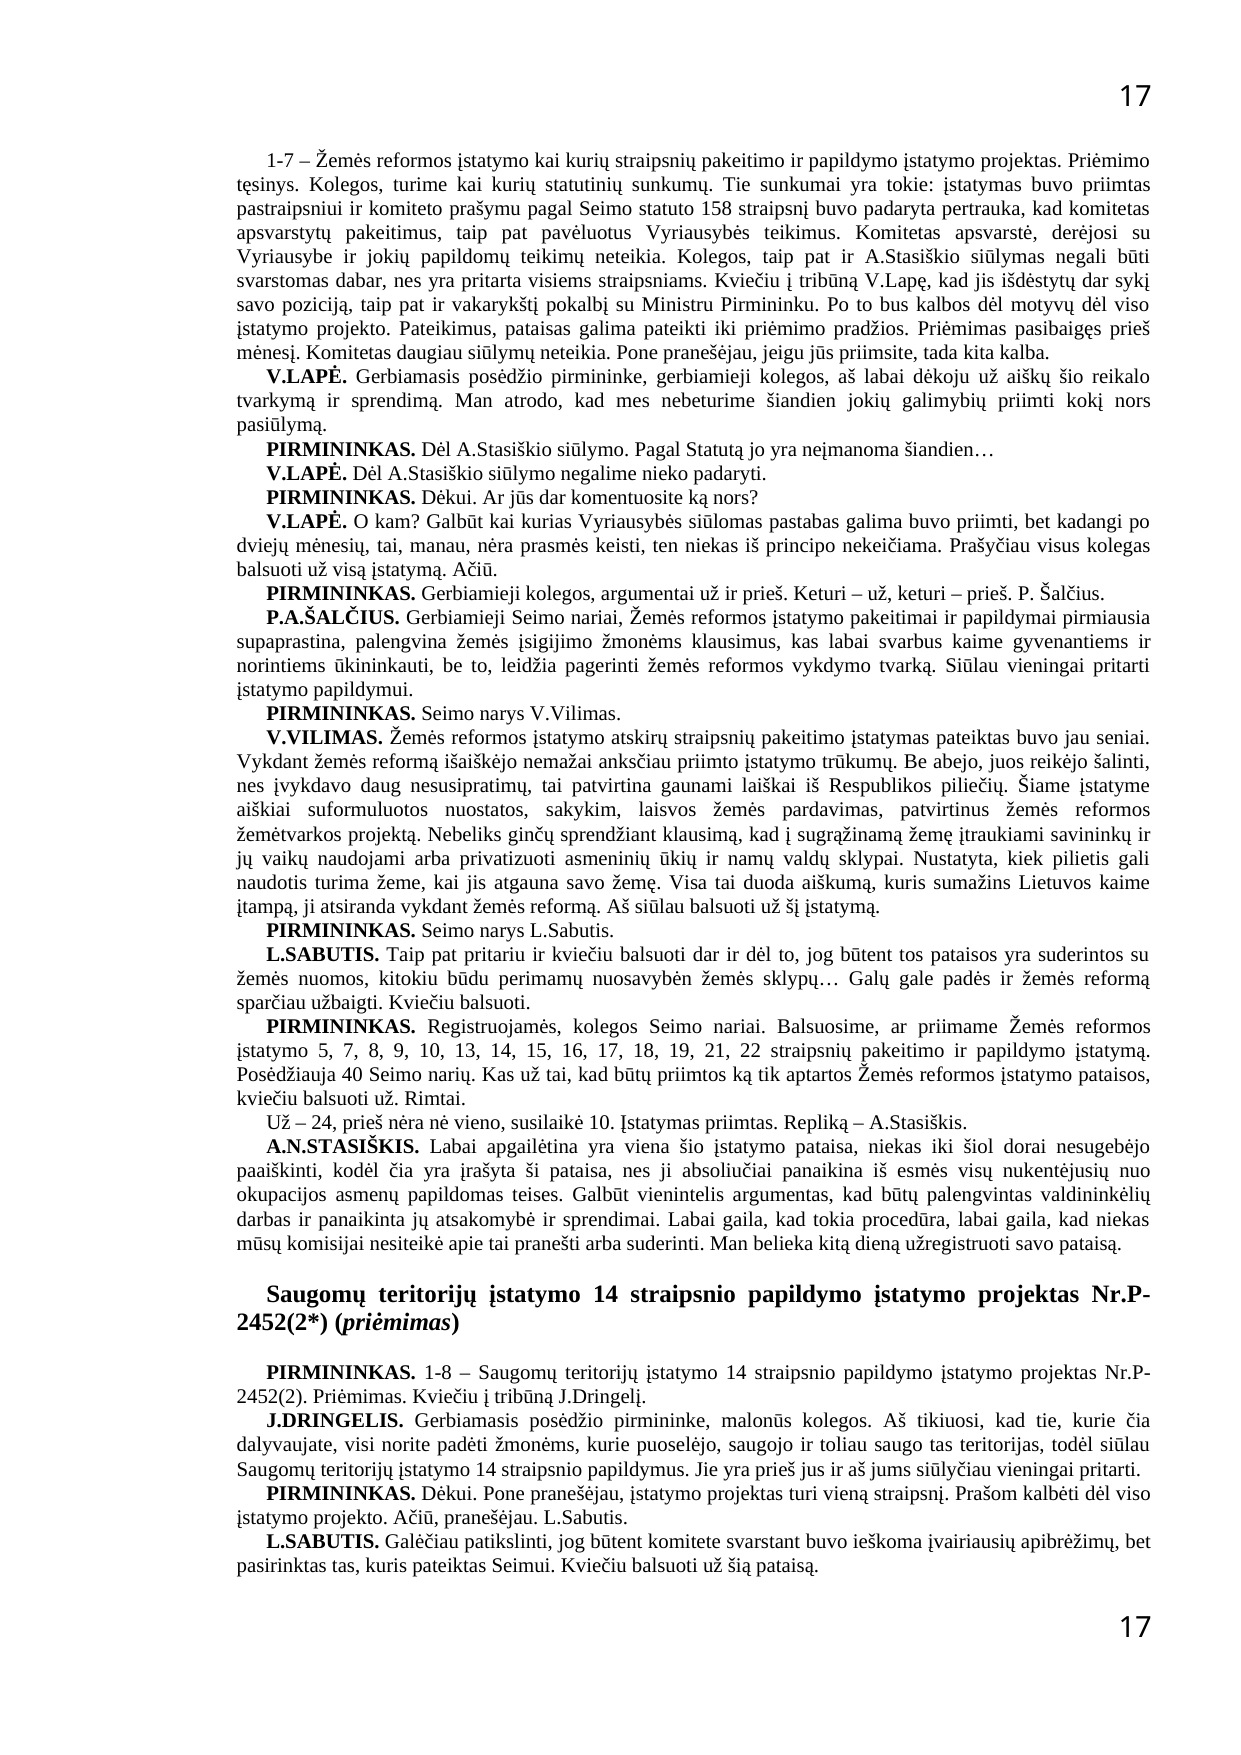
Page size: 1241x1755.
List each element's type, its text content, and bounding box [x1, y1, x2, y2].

text V.LAPĖ. O kam? Galbūt kai kurias Vyriausybės siūlomas pastabas galima buvo priimti, bet kadangi po dviejų mėnesių, tai, manau, nėra prasmės keisti, ten niekas iš principo nekeičiama. Prašyčiau visus kolegas balsuoti už visą įstatymą. Ačiū. [236, 509, 1152, 581]
text Saugomų teritorijų įstatymo 14 straipsnio papildymo įstatymo projektas Nr.P-2452(2*) (priėmimas) [236, 1279, 1152, 1336]
text L.SABUTIS. Taip pat pritariu ir kviečiu balsuoti dar ir dėl to, jog būtent tos pataisos yra suderintos su žemės nuomos, kitokiu būdu perimamų nuosavybėn žemės sklypų… Galų gale padės ir žemės reformą sparčiau užbaigti. Kviečiu balsuoti. [236, 942, 1152, 1014]
text V.LAPĖ. Dėl A.Stasiškio siūlymo negalime nieko padaryti. [236, 461, 1152, 484]
text Už – 24, prieš nėra nė vieno, susilaikė 10. Įstatymas priimtas. Repliką – A.Stasiškis. [236, 1110, 1152, 1134]
text PIRMININKAS. Dėkui. Pone pranešėjau, įstatymo projektas turi vieną straipsnį. Prašom kalbėti dėl viso įstatymo projekto. Ačiū, pranešėjau. L.Sabutis. [236, 1481, 1152, 1529]
text PIRMININKAS. Registruojamės, kolegos Seimo nariai. Balsuosime, ar priimame Žemės reformos įstatymo 5, 7, 8, 9, 10, 13, 14, 15, 16, 17, 18, 19, 21, 22 straipsnių pakeitimo ir papildymo įstatymą. Posėdžiauja 40 Seimo narių. Kas už tai, kad būtų priimtos ką tik aptartos Žemės reformos įstatymo pataisos, kviečiu balsuoti už. Rimtai. [236, 1014, 1152, 1110]
text V.LAPĖ. Gerbiamasis posėdžio pirmininke, gerbiamieji kolegos, aš labai dėkoju už aiškų šio reikalo tvarkymą ir sprendimą. Man atrodo, kad mes nebeturime šiandien jokių galimybių priimti kokį nors pasiūlymą. [236, 364, 1152, 436]
text PIRMININKAS. Dėl A.Stasiškio siūlymo. Pagal Statutą jo yra neįmanoma šiandien… [236, 436, 1152, 461]
text V.VILIMAS. Žemės reformos įstatymo atskirų straipsnių pakeitimo įstatymas pateiktas buvo jau seniai. Vykdant žemės reformą išaiškėjo nemažai anksčiau priimto įstatymo trūkumų. Be abejo, juos reikėjo šalinti, nes įvykdavo daug nesusipratimų, tai patvirtina gaunami laiškai iš Respublikos piliečių. Šiame įstatyme aiškiai suformuluotos nuostatos, sakykim, laisvos žemės pardavimas, patvirtinus žemės reformos žemėtvarkos projektą. Nebeliks ginčų sprendžiant klausimą, kad į sugrąžinamą žemę įtraukiami savininkų ir jų vaikų naudojami arba privatizuoti asmeninių ūkių ir namų valdų sklypai. Nustatyta, kiek pilietis gali naudotis turima žeme, kai jis atgauna savo žemę. Visa tai duoda aiškumą, kuris sumažins Lietuvos kaime įtampą, ji atsiranda vykdant žemės reformą. Aš siūlau balsuoti už šį įstatymą. [236, 725, 1152, 918]
text L.SABUTIS. Galėčiau patikslinti, jog būtent komitete svarstant buvo ieškoma įvairiausių apibrėžimų, bet pasirinktas tas, kuris pateiktas Seimui. Kviečiu balsuoti už šią pataisą. [236, 1529, 1152, 1577]
text P.A.ŠALČIUS. Gerbiamieji Seimo nariai, Žemės reformos įstatymo pakeitimai ir papildymai pirmiausia supaprastina, palengvina žemės įsigijimo žmonėms klausimus, kas labai svarbus kaime gyvenantiems ir norintiems ūkininkauti, be to, leidžia pagerinti žemės reformos vykdymo tvarką. Siūlau vieningai pritarti įstatymo papildymui. [236, 605, 1152, 701]
text PIRMININKAS. Seimo narys L.Sabutis. [236, 918, 1152, 942]
text PIRMININKAS. 1-8 – Saugomų teritorijų įstatymo 14 straipsnio papildymo įstatymo projektas Nr.P-2452(2). Priėmimas. Kviečiu į tribūną J.Dringelį. [236, 1360, 1152, 1408]
text PIRMININKAS. Seimo narys V.Vilimas. [236, 701, 1152, 725]
text PIRMININKAS. Gerbiamieji kolegos, argumentai už ir prieš. Keturi – už, keturi – prieš. P. Šalčius. [236, 581, 1152, 605]
text PIRMININKAS. Dėkui. Ar jūs dar komentuosite ką nors? [236, 484, 1152, 509]
text J.DRINGELIS. Gerbiamasis posėdžio pirmininke, malonūs kolegos. Aš tikiuosi, kad tie, kurie čia dalyvaujate, visi norite padėti žmonėms, kurie puoselėjo, saugojo ir toliau saugo tas teritorijas, todėl siūlau Saugomų teritorijų įstatymo 14 straipsnio papildymus. Jie yra prieš jus ir aš jums siūlyčiau vieningai pritarti. [236, 1408, 1152, 1481]
text A.N.STASIŠKIS. Labai apgailėtina yra viena šio įstatymo pataisa, niekas iki šiol dorai nesugebėjo paaiškinti, kodėl čia yra įrašyta ši pataisa, nes ji absoliučiai panaikina iš esmės visų nukentėjusių nuo okupacijos asmenų papildomas teises. Galbūt vienintelis argumentas, kad būtų palengvintas valdininkėlių darbas ir panaikinta jų atsakomybė ir sprendimai. Labai gaila, kad tokia procedūra, labai gaila, kad niekas mūsų komisijai nesiteikė apie tai pranešti arba suderinti. Man belieka kitą dieną užregistruoti savo pataisą. [236, 1134, 1152, 1254]
text 1-7 – Žemės reformos įstatymo kai kurių straipsnių pakeitimo ir papildymo įstatymo projektas. Priėmimo tęsinys. Kolegos, turime kai kurių statutinių sunkumų. Tie sunkumai yra tokie: įstatymas buvo priimtas pastraipsniui ir komiteto prašymu pagal Seimo statuto 158 straipsnį buvo padaryta pertrauka, kad komitetas apsvarstytų pakeitimus, taip pat pavėluotus Vyriausybės teikimus. Komitetas apsvarstė, derėjosi su Vyriausybe ir jokių papildomų teikimų neteikia. Kolegos, taip pat ir A.Stasiškio siūlymas negali būti svarstomas dabar, nes yra pritarta visiems straipsniams. Kviečiu į tribūną V.Lapę, kad jis išdėstytų dar sykį savo poziciją, taip pat ir vakarykštį pokalbį su Ministru Pirmininku. Po to bus kalbos dėl motyvų dėl viso įstatymo projekto. Pateikimus, pataisas galima pateikti iki priėmimo pradžios. Priėmimas pasibaigęs prieš mėnesį. Komitetas daugiau siūlymų neteikia. Pone pranešėjau, jeigu jūs priimsite, tada kita kalba. [236, 148, 1152, 364]
